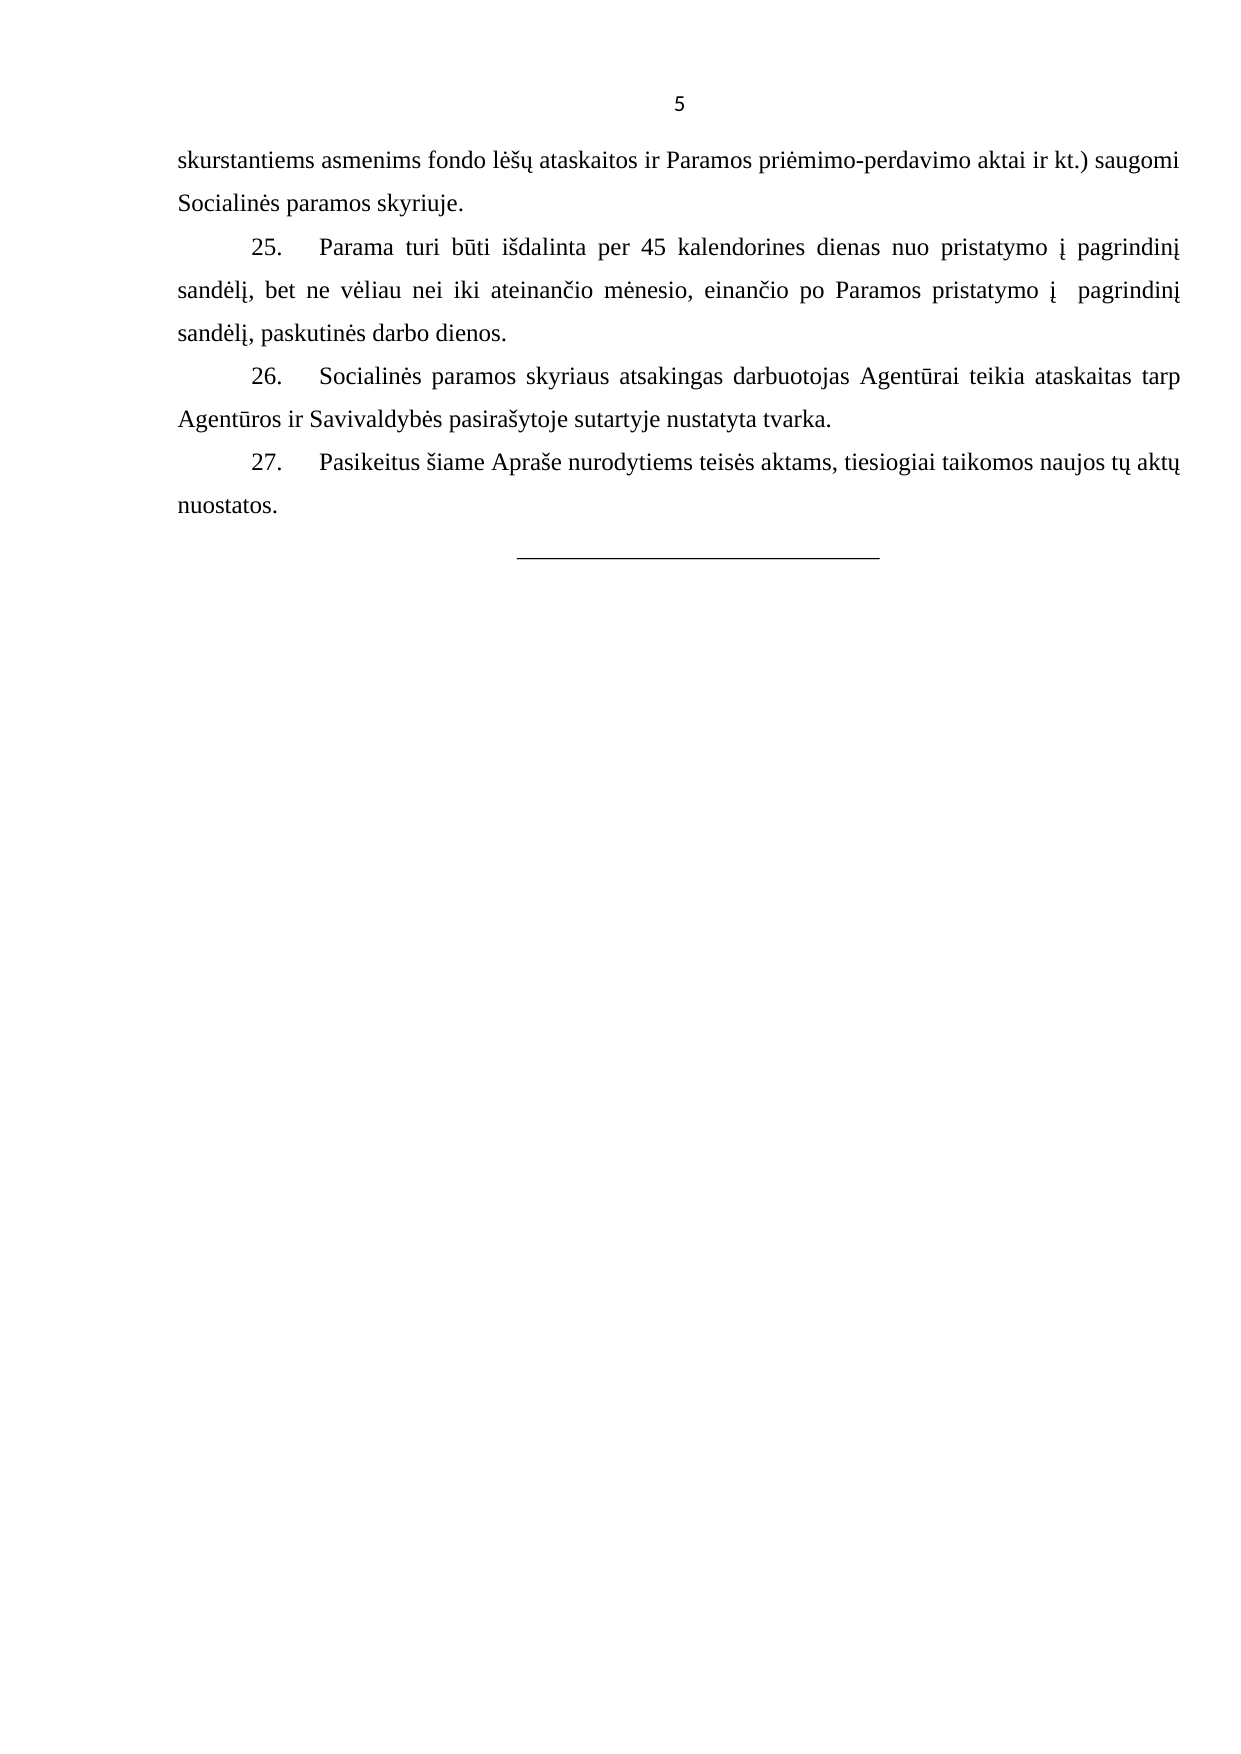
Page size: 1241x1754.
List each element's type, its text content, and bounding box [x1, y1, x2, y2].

text _____________________________ [215, 533, 1181, 562]
text 25. Parama turi būti išdalinta per 45 kalendorines dienas nuo pristatymo į pagrindinį sandėlį, bet ne vėliau nei iki ateinančio mėnesio, einančio po Paramos pristatymo į pagrindinį sandėlį, paskutinės darbo dienos. [177, 232, 1181, 347]
text 26. Socialinės paramos skyriaus atsakingas darbuotojas Agentūrai teikia ataskaitas tarp Agentūros ir Savivaldybės pasirašytoje sutartyje nustatyta tvarka. [177, 361, 1181, 433]
text 27. Pasikeitus šiame Apraše nurodytiems teisės aktams, tiesiogiai taikomos naujos tų aktų nuostatos. [177, 447, 1181, 519]
text skurstantiems asmenims fondo lėšų ataskaitos ir Paramos priėmimo-perdavimo aktai ir kt.) saugomi Socialinės paramos skyriuje. [177, 145, 1181, 217]
